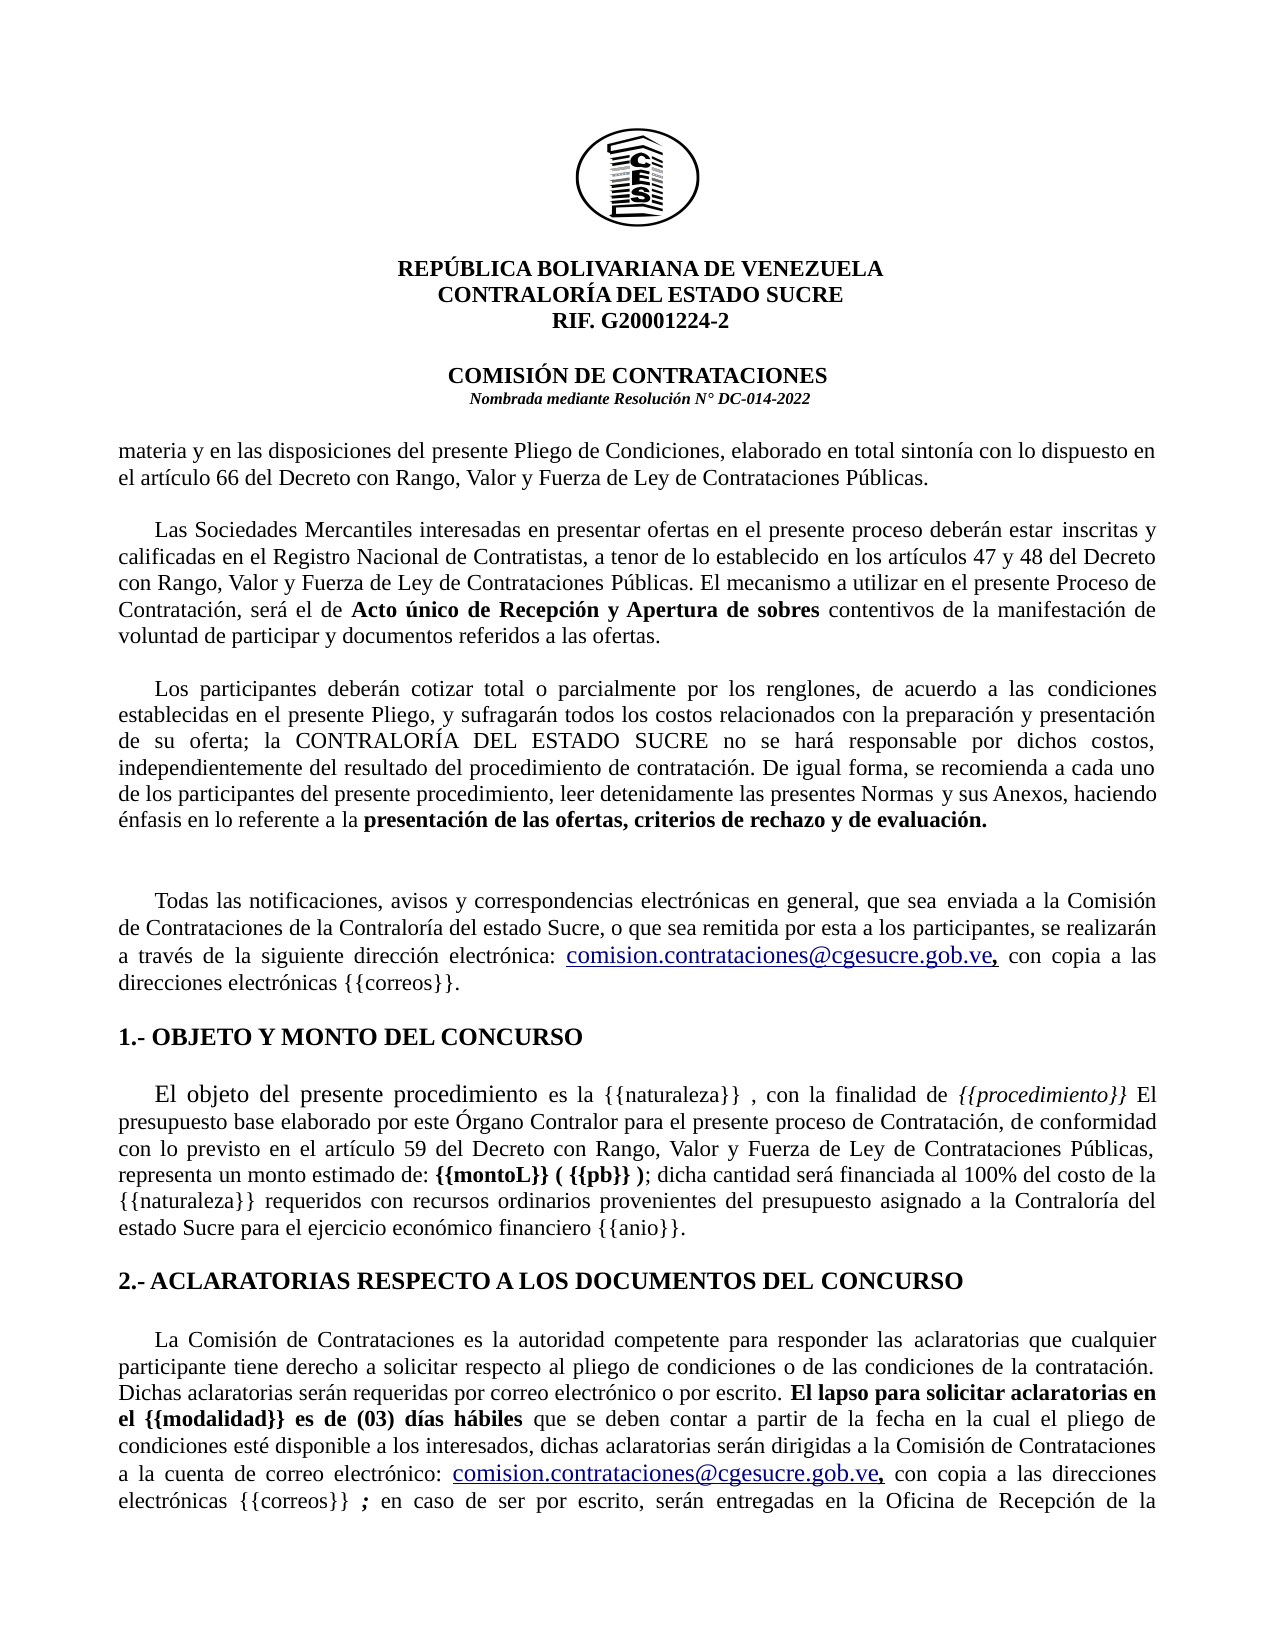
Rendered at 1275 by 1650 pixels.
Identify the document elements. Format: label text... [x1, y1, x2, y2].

text El objeto del presente procedimiento es la {{naturaleza}} , con la finalidad de {{procedimiento}} El presupuesto base elaborado por este Órgano Contralor para el presente proceso de Contratación, de conformidad con lo previsto en el artículo 59 del Decreto con Rango, Valor y Fuerza de Ley de Contrataciones Públicas, representa un monto estimado de: {{montoL}} ( {{pb}} ); dicha cantidad será financiada al 100% del costo de la {{naturaleza}} requeridos con recursos ordinarios provenientes del presupuesto asignado a la Contraloría del estado Sucre para el ejercicio económico financiero {{anio}}. [118, 1079, 1157, 1240]
picture [557, 118, 718, 246]
text materia y en las disposiciones del presente Pliego de Condiciones, elaborado en total sintonía con lo dispuesto en el artículo 66 del Decreto con Rango, Valor y Fuerza de Ley de Contrataciones Públicas. [118, 437, 1157, 490]
text Los participantes deberán cotizar total o parcialmente por los renglones, de acuerdo a las condiciones establecidas en el presente Pliego, y sufragarán todos los costos relacionados con la preparación y presentación de su oferta; la CONTRALORÍA DEL ESTADO SUCRE no se hará responsable por dichos costos, independientemente del resultado del procedimiento de contratación. De igual forma, se recomienda a cada uno de los participantes del presente procedimiento, leer detenidamente las presentes Normas y sus Anexos, haciendo énfasis en lo referente a la presentación de las ofertas, criterios de rechazo y de evaluación. [118, 675, 1157, 833]
text 1.- OBJETO Y MONTO DEL CONCURSO [118, 1022, 1157, 1051]
text La Comisión de Contrataciones es la autoridad competente para responder las aclaratorias que cualquier participante tiene derecho a solicitar respecto al pliego de condiciones o de las condiciones de la contratación. Dichas aclaratorias serán requeridas por correo electrónico o por escrito. El lapso para solicitar aclaratorias en el {{modalidad}} es de (03) días hábiles que se deben contar a partir de la fecha en la cual el pliego de condiciones esté disponible a los interesados, dichas aclaratorias serán dirigidas a la Comisión de Contrataciones a la cuenta de correo electrónico: comision.contrataciones@cgesucre.gob.ve, con copia a las direcciones electrónicas {{correos}} ; en caso de ser por escrito, serán entregadas en la Oficina de Recepción de la [118, 1324, 1157, 1513]
text Todas las notificaciones, avisos y correspondencias electrónicas en general, que sea enviada a la Comisión de Contrataciones de la Contraloría del estado Sucre, o que sea remitida por esta a los participantes, se realizarán a través de la siguiente dirección electrónica: comision.contrataciones@cgesucre.gob.ve, con copia a las direcciones electrónicas {{correos}}. [118, 886, 1157, 996]
text 2.- ACLARATORIAS RESPECTO A LOS DOCUMENTOS DEL CONCURSO [118, 1266, 1157, 1295]
text Las Sociedades Mercantiles interesadas en presentar ofertas en el presente proceso deberán estar inscritas y calificadas en el Registro Nacional de Contratistas, a tenor de lo establecido en los artículos 47 y 48 del Decreto con Rango, Valor y Fuerza de Ley de Contrataciones Públicas. El mecanismo a utilizar en el presente Proceso de Contratación, será el de Acto único de Recepción y Apertura de sobres contentivos de la manifestación de voluntad de participar y documentos referidos a las ofertas. [118, 517, 1157, 648]
